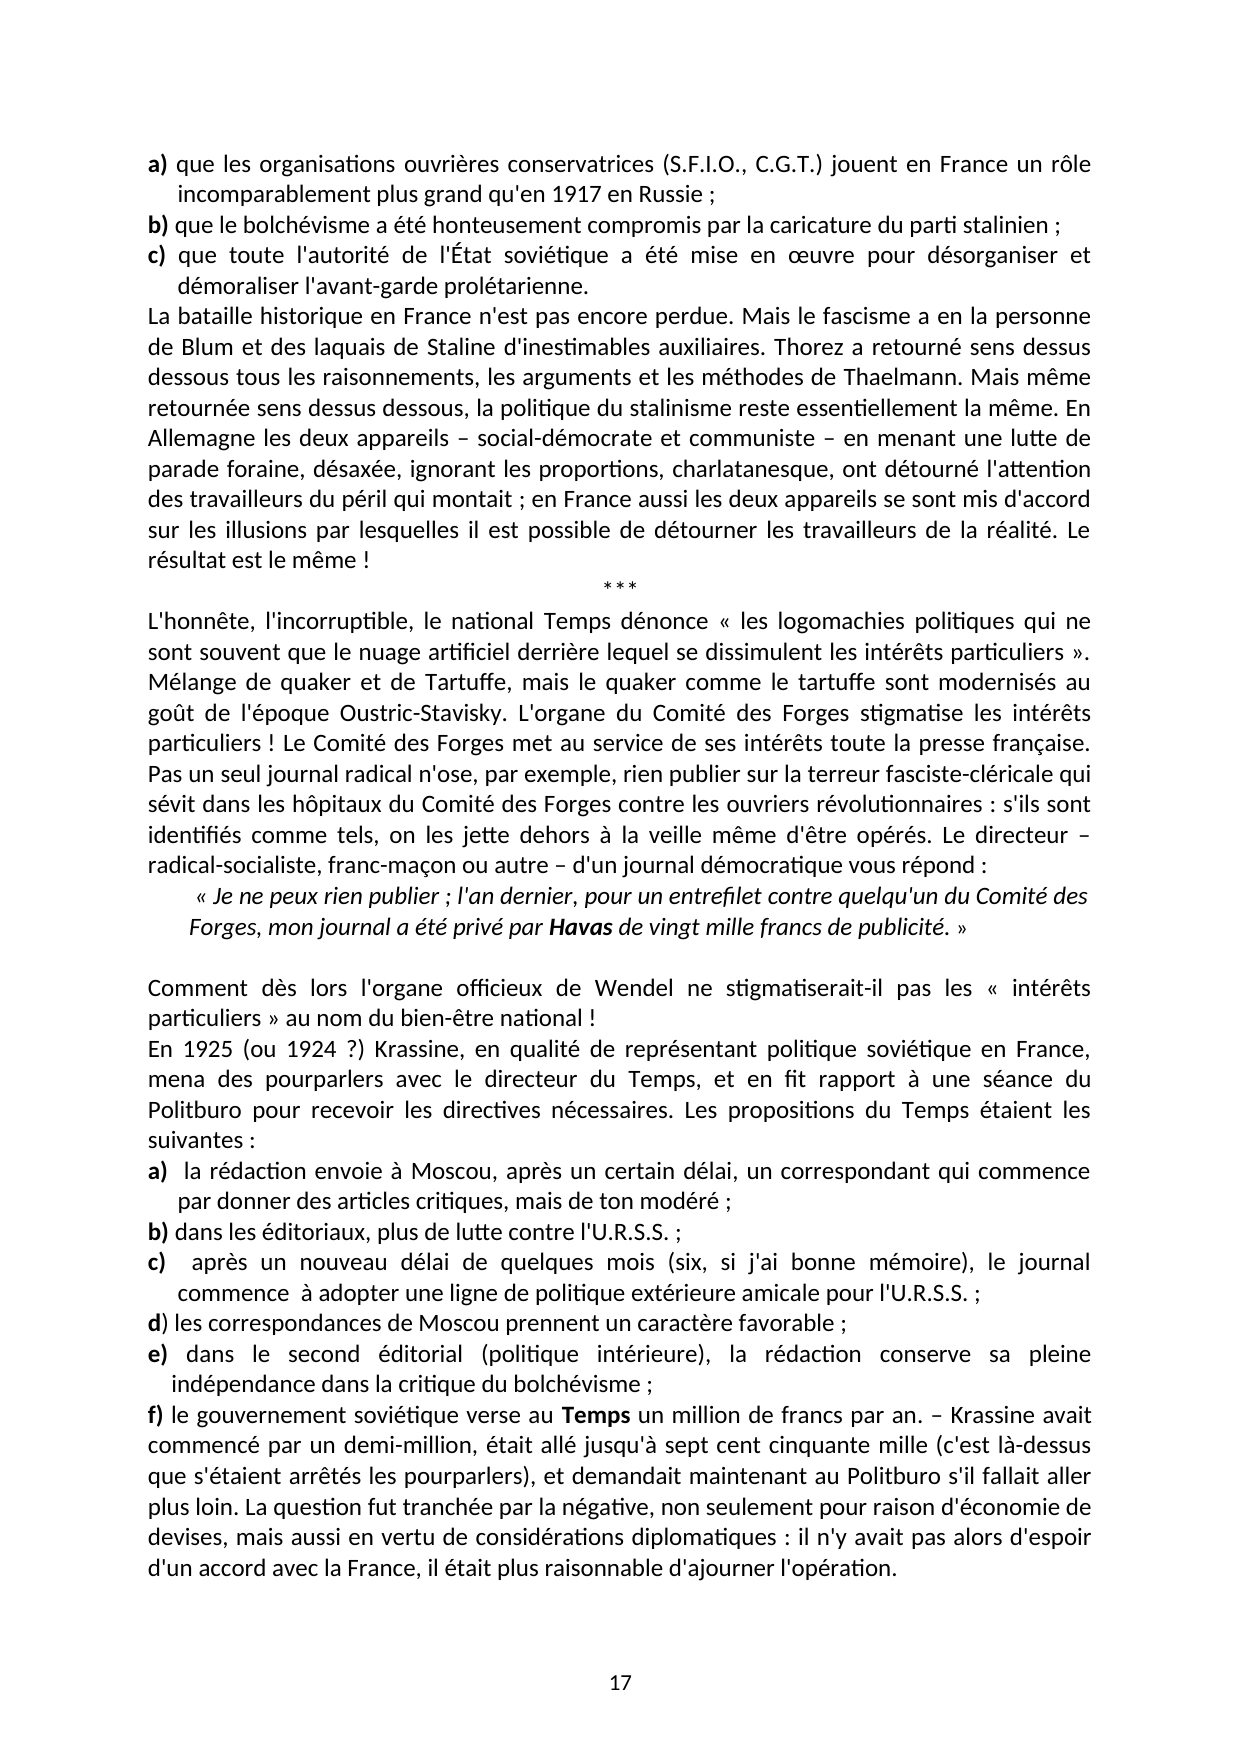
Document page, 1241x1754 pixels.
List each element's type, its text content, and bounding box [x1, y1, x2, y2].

text La bataille historique en France n'est pas encore perdue. Mais le fascisme a en la personne de Blum et des laquais de Staline d'inestimables auxiliaires. Thorez a retourné sens dessus dessous tous les raisonnements, les arguments et les méthodes de Thaelmann. Mais même retournée sens dessus dessous, la politique du stalinisme reste essentiellement la même. En Allemagne les deux appareils – social-démocrate et communiste – en menant une lutte de parade foraine, désaxée, ignorant les proportions, charlatanesque, ont détourné l'attention des travailleurs du péril qui montait ; en France aussi les deux appareils se sont mis d'accord sur les illusions par lesquelles il est possible de détourner les travailleurs de la réalité. Le résultat est le même ! [148, 300, 1093, 575]
text e) dans le second éditorial (politique intérieure), la rédaction conserve sa pleine indépendance dans la critique du bolchévisme ; [148, 1338, 1093, 1399]
text En 1925 (ou 1924 ?) Krassine, en qualité de représentant politique soviétique en France, mena des pourparlers avec le directeur du Temps, et en fit rapport à une séance du Politburo pour recevoir les directives nécessaires. Les propositions du Temps étaient les suivantes : [148, 1033, 1093, 1155]
text a) que les organisations ouvrières conservatrices (S.F.I.O., C.G.T.) jouent en France un rôle incomparablement plus grand qu'en 1917 en Russie ; [148, 148, 1093, 209]
text c) après un nouveau délai de quelques mois (six, si j'ai bonne mémoire), le journal commence à adopter une ligne de politique extérieure amicale pour l'U.R.S.S. ; [148, 1246, 1093, 1307]
text Comment dès lors l'organe officieux de Wendel ne stigmatiserait-il pas les « intérêts particuliers » au nom du bien-être national ! [148, 972, 1093, 1033]
text d) les correspondances de Moscou prennent un caractère favorable ; [148, 1307, 1093, 1338]
text b) que le bolchévisme a été honteusement compromis par la caricature du parti stalinien ; [148, 209, 1093, 239]
text *** [148, 575, 1093, 606]
text f) le gouvernement soviétique verse au Temps un million de francs par an. – Krassine avait commencé par un demi-million, était allé jusqu'à sept cent cinquante mille (c'est là-dessus que s'étaient arrêtés les pourparlers), et demandait maintenant au Politburo s'il fallait aller plus loin. La question fut tranchée par la négative, non seulement pour raison d'économie de devises, mais aussi en vertu de considérations diplomatiques : il n'y avait pas alors d'espoir d'un accord avec la France, il était plus raisonnable d'ajourner l'opération. [148, 1399, 1093, 1582]
text c) que toute l'autorité de l'État soviétique a été mise en œuvre pour désorganiser et démoraliser l'avant-garde prolétarienne. [148, 239, 1093, 300]
text L'honnête, l'incorruptible, le national Temps dénonce « les logomachies politiques qui ne sont souvent que le nuage artificiel derrière lequel se dissimulent les intérêts particuliers ». Mélange de quaker et de Tartuffe, mais le quaker comme le tartuffe sont modernisés au goût de l'époque Oustric-Stavisky. L'organe du Comité des Forges stigmatise les intérêts particuliers ! Le Comité des Forges met au service de ses intérêts toute la presse française. Pas un seul journal radical n'ose, par exemple, rien publier sur la terreur fasciste-cléricale qui sévit dans les hôpitaux du Comité des Forges contre les ouvriers révolutionnaires : s'ils sont identifiés comme tels, on les jette dehors à la veille même d'être opérés. Le directeur – radical-socialiste, franc-maçon ou autre – d'un journal démocratique vous répond : [148, 606, 1093, 880]
text b) dans les éditoriaux, plus de lutte contre l'U.R.S.S. ; [148, 1216, 1093, 1246]
text a) la rédaction envoie à Moscou, après un certain délai, un correspondant qui commence par donner des articles critiques, mais de ton modéré ; [148, 1155, 1093, 1216]
text « Je ne peux rien publier ; l'an dernier, pour un entrefilet contre quelqu'un du Comité des Forges, mon journal a été privé par Havas de vingt mille francs de publicité. » [148, 880, 1093, 941]
